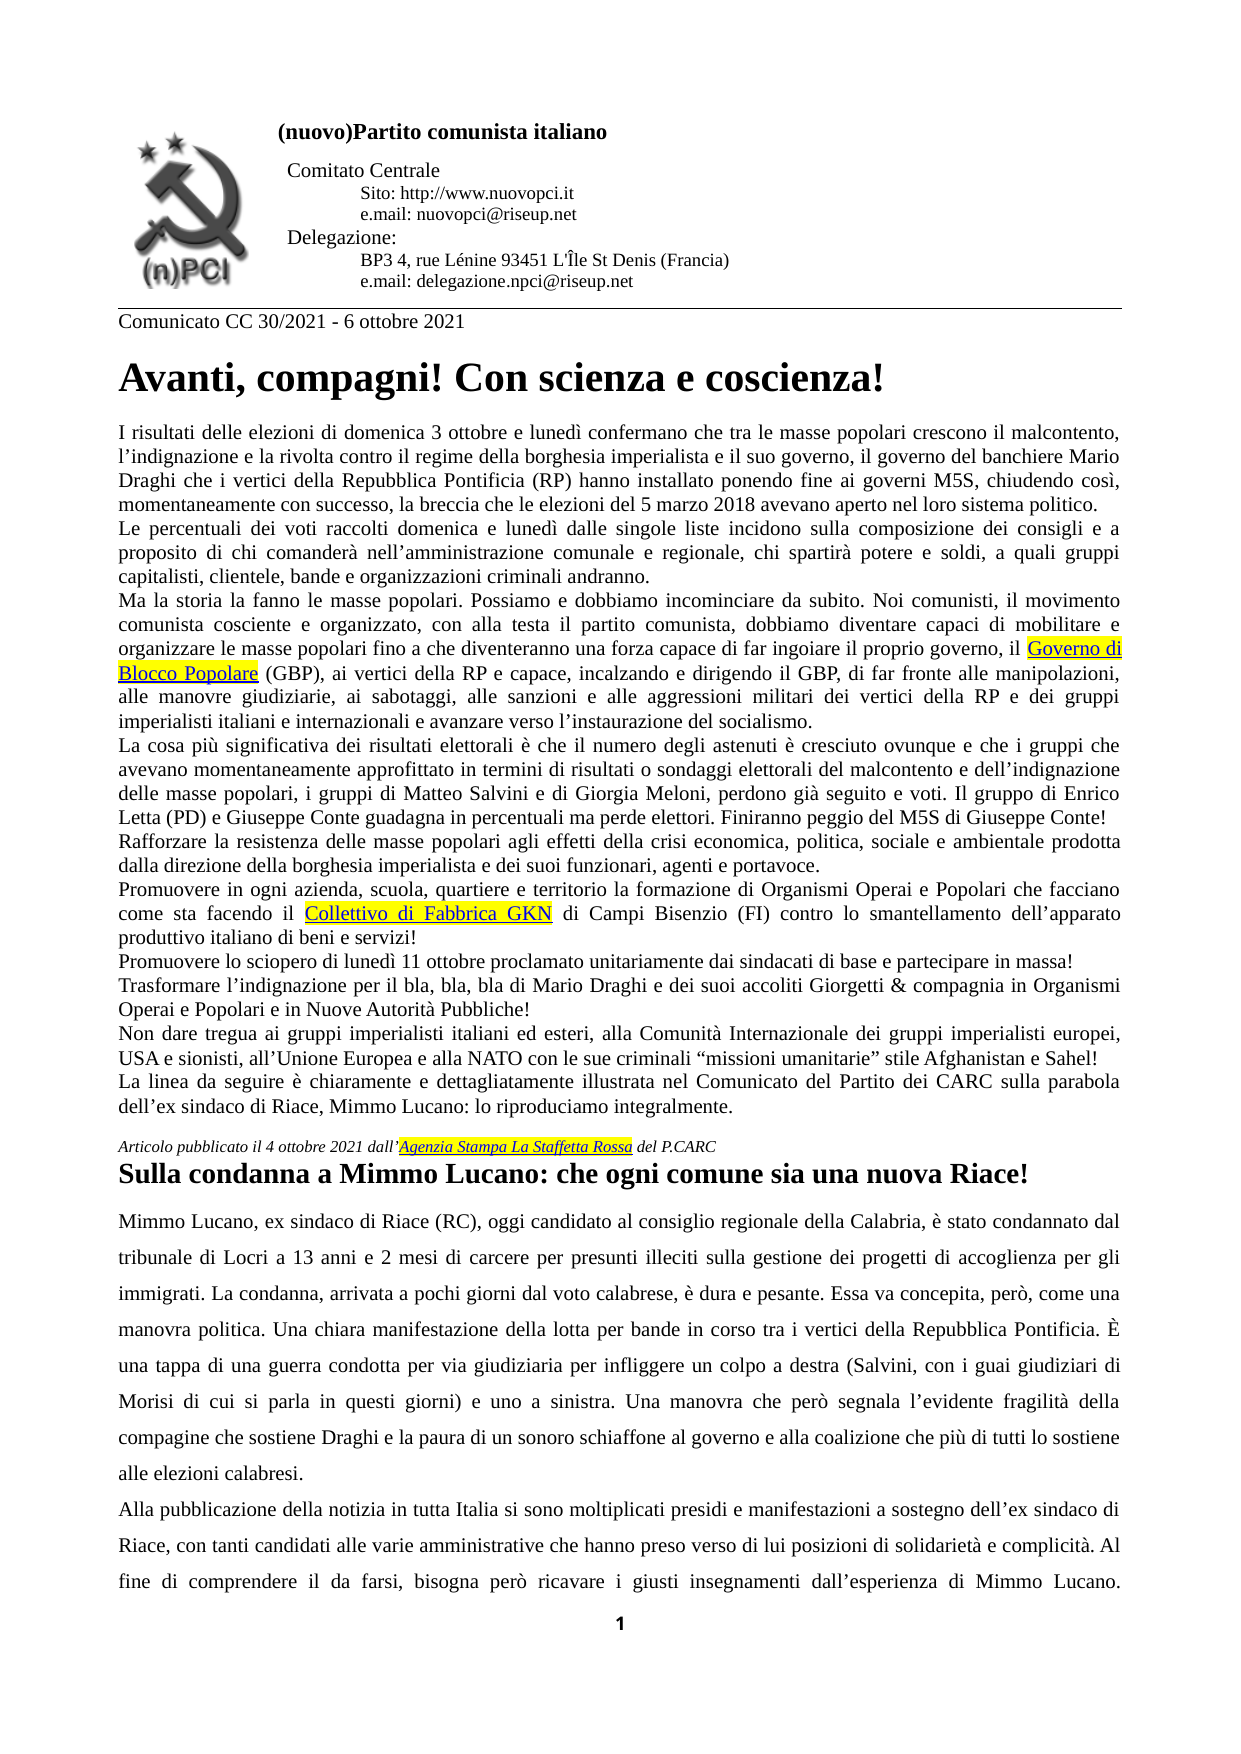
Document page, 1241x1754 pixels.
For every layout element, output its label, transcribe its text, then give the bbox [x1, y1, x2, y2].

subtitle Sulla condanna a Mimmo Lucano: che ogni comune sia una nuova Riace! [118, 1156, 1122, 1189]
text Sito: http://www.nuovopci.it [249, 182, 1122, 203]
text Promuovere lo sciopero di lunedì 11 ottobre proclamato unitariamente dai sindacati di base e partecipare in massa! [118, 949, 1122, 973]
text Rafforzare la resistenza delle masse popolari agli effetti della crisi economica, politica, sociale e ambientale prodotta dalla direzione della borghesia imperialista e dei suoi funzionari, agenti e portavoce. [118, 829, 1122, 877]
text e.mail: delegazione.npci@riseup.net [177, 270, 1122, 292]
text Le percentuali dei voti raccolti domenica e lunedì dalle singole liste incidono sulla composizione dei consigli e a proposito di chi comanderà nell’amministrazione comunale e regionale, chi spartirà potere e soldi, a quali gruppi capitalisti, clientele, bande e organizzazioni criminali andranno. [118, 516, 1122, 588]
text Alla pubblicazione della notizia in tutta Italia si sono moltiplicati presidi e manifestazioni a sostegno dell’ex sindaco di Riace, con tanti candidati alle varie amministrative che hanno preso verso di lui posizioni di solidarietà e complicità. Al fine di comprendere il da farsi, bisogna però ricavare i giusti insegnamenti dall’esperienza di Mimmo Lucano. [118, 1497, 1122, 1593]
text Promuovere in ogni azienda, scuola, quartiere e territorio la formazione di Organismi Operai e Popolari che facciano come sta facendo il Collettivo di Fabbrica GKN di Campi Bisenzio (FI) contro lo smantellamento dell’apparato produttivo italiano di beni e servizi! [118, 877, 1122, 949]
text Comunicato CC 30/2021 - 6 ottobre 2021 [118, 309, 1122, 333]
text Articolo pubblicato il 4 ottobre 2021 dall’Agenzia Stampa La Staffetta Rossa del P.CARC [118, 1137, 1122, 1156]
text Comitato Centrale [287, 158, 1122, 182]
text Trasformare l’indignazione per il bla, bla, bla di Mario Draghi e dei suoi accoliti Giorgetti & compagnia in Organismi Operai e Popolari e in Nuove Autorità Pubbliche! [118, 973, 1122, 1021]
text Mimmo Lucano, ex sindaco di Riace (RC), oggi candidato al consiglio regionale della Calabria, è stato condannato dal tribunale di Locri a 13 anni e 2 mesi di carcere per presunti illeciti sulla gestione dei progetti di accoglienza per gli immigrati. La condanna, arrivata a pochi giorni dal voto calabrese, è dura e pesante. Essa va concepita, però, come una manovra politica. Una chiara manifestazione della lotta per bande in corso tra i vertici della Repubblica Pontificia. È una tappa di una guerra condotta per via giudiziaria per infliggere un colpo a destra (Salvini, con i guai giudiziari di Morisi di cui si parla in questi giorni) e uno a sinistra. Una manovra che però segnala l’evidente fragilità della compagine che sostiene Draghi e la paura di un sonoro schiaffone al governo e alla coalizione che più di tutti lo sostiene alle elezioni calabresi. [118, 1209, 1122, 1485]
text Avanti, compagni! Con scienza e coscienza! [118, 353, 1122, 401]
text Non dare tregua ai gruppi imperialisti italiani ed esteri, alla Comunità Internazionale dei gruppi imperialisti europei, USA e sionisti, all’Unione Europea e alla NATO con le sue criminali “missioni umanitarie” stile Afghanistan e Sahel! [118, 1021, 1122, 1069]
text Delegazione: [287, 225, 1122, 249]
text I risultati delle elezioni di domenica 3 ottobre e lunedì confermano che tra le masse popolari crescono il malcontento, l’indignazione e la rivolta contro il regime della borghesia imperialista e il suo governo, il governo del banchiere Mario Draghi che i vertici della Repubblica Pontificia (RP) hanno installato ponendo fine ai governi M5S, chiudendo così, momentaneamente con successo, la breccia che le elezioni del 5 marzo 2018 avevano aperto nel loro sistema politico. [118, 420, 1122, 516]
text La linea da seguire è chiaramente e dettagliatamente illustrata nel Comunicato del Partito dei CARC sulla parabola dell’ex sindaco di Riace, Mimmo Lucano: lo riproduciamo integralmente. [118, 1069, 1122, 1118]
text La cosa più significativa dei risultati elettorali è che il numero degli astenuti è cresciuto ovunque e che i gruppi che avevano momentaneamente approfittato in termini di risultati o sondaggi elettorali del malcontento e dell’indignazione delle masse popolari, i gruppi di Matteo Salvini e di Giorgia Meloni, perdono già seguito e voti. Il gruppo di Enrico Letta (PD) e Giuseppe Conte guadagna in percentuali ma perde elettori. Finiranno peggio del M5S di Giuseppe Conte! [118, 733, 1122, 829]
picture [132, 128, 249, 289]
text e.mail: nuovopci@riseup.net [249, 203, 1122, 225]
text BP3 4, rue Lénine 93451 L'Île St Denis (Francia) [249, 249, 1122, 270]
text Ma la storia la fanno le masse popolari. Possiamo e dobbiamo incominciare da subito. Noi comunisti, il movimento comunista cosciente e organizzato, con alla testa il partito comunista, dobbiamo diventare capaci di mobilitare e organizzare le masse popolari fino a che diventeranno una forza capace di far ingoiare il proprio governo, il Governo di Blocco Popolare (GBP), ai vertici della RP e capace, incalzando e dirigendo il GBP, di far fronte alle manipolazioni, alle manovre giudiziarie, ai sabotaggi, alle sanzioni e alle aggressioni militari dei vertici della RP e dei gruppi imperialisti italiani e internazionali e avanzare verso l’instaurazione del socialismo. [118, 588, 1122, 733]
text (nuovo)Partito comunista italiano [118, 118, 1122, 144]
